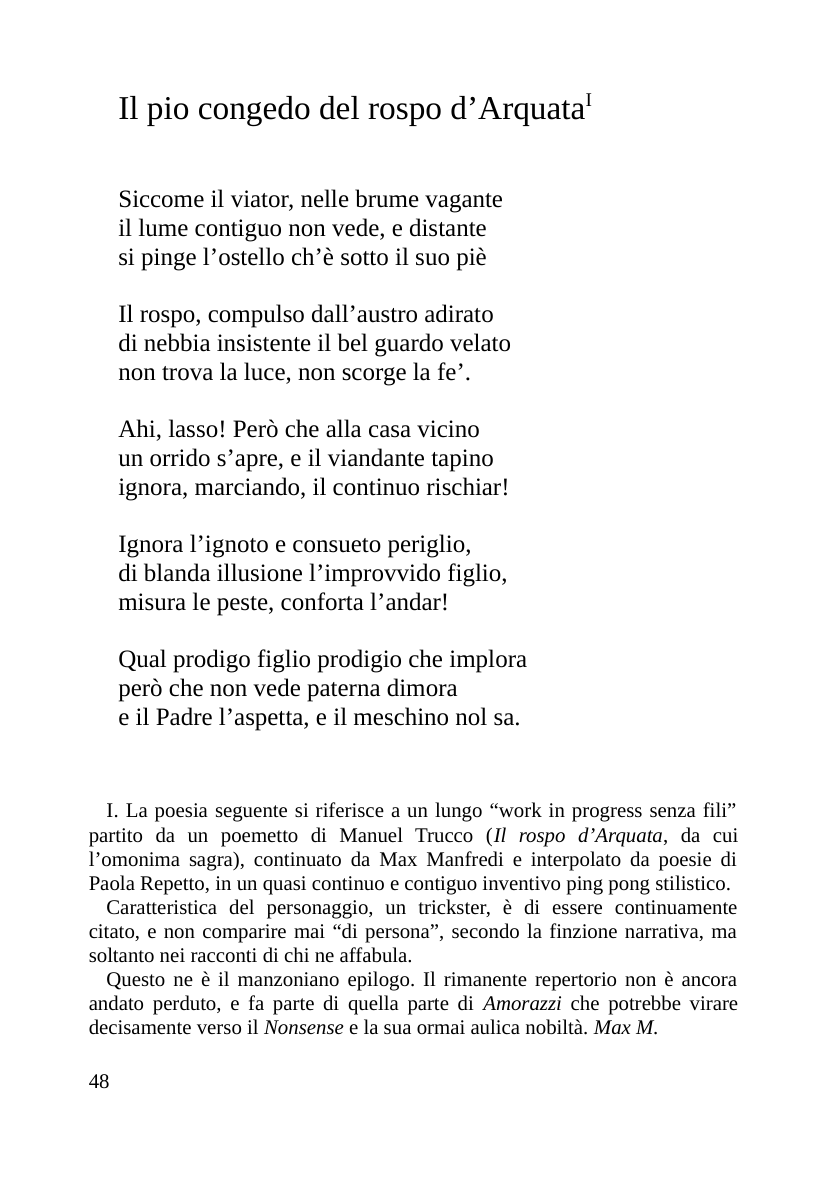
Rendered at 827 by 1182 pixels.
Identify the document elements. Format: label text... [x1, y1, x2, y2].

text Caratteristica del personaggio, un trickster, è di essere continuamente citato, e non comparire mai “di persona”, secondo la finzione narrativa, ma soltanto nei racconti di chi ne affabula. [88, 895, 738, 967]
text e il Padre l’aspetta, e il meschino nol sa. [118, 702, 738, 731]
text però che non vede paterna dimora [118, 673, 738, 702]
text Questo ne è il manzoniano epilogo. Il rimanente repertorio non è ancora andato perduto, e fa parte di quella parte di Amorazzi che potrebbe virare decisamente verso il Nonsense e la sua ormai aulica nobiltà. Max M. [88, 967, 738, 1039]
text non trova la luce, non scorge la fe’. [118, 357, 738, 386]
text Ahi, lasso! Però che alla casa vicino [118, 414, 738, 443]
text Il rospo, compulso dall’austro adirato [118, 299, 738, 328]
text un orrido s’apre, e il viandante tapino [118, 443, 738, 472]
text misura le peste, conforta l’andar! [118, 587, 738, 616]
text Qual prodigo figlio prodigio che implora [118, 644, 738, 673]
text Siccome il viator, nelle brume vagante [118, 184, 738, 213]
text il lume contiguo non vede, e distante [118, 213, 738, 242]
text si pinge l’ostello ch’è sotto il suo piè [118, 242, 738, 271]
text . La poesia seguente si riferisce a un lungo “work in progress senza fili” partito da un poemetto di Manuel Trucco (Il rospo d’Arquata, da cui l’omonima sagra), continuato da Max Manfredi e interpolato da poesie di Paola Repetto, in un quasi continuo e contiguo inventivo ping pong stilistico. [88, 798, 738, 895]
text ignora, marciando, il continuo rischiar! [118, 472, 738, 501]
text Ignora l’ignoto e consueto periglio, [118, 529, 738, 558]
subtitle Il pio congedo del rospo d’Arquata [118, 88, 738, 127]
text di nebbia insistente il bel guardo velato [118, 328, 738, 357]
text di blanda illusione l’improvvido figlio, [118, 558, 738, 587]
